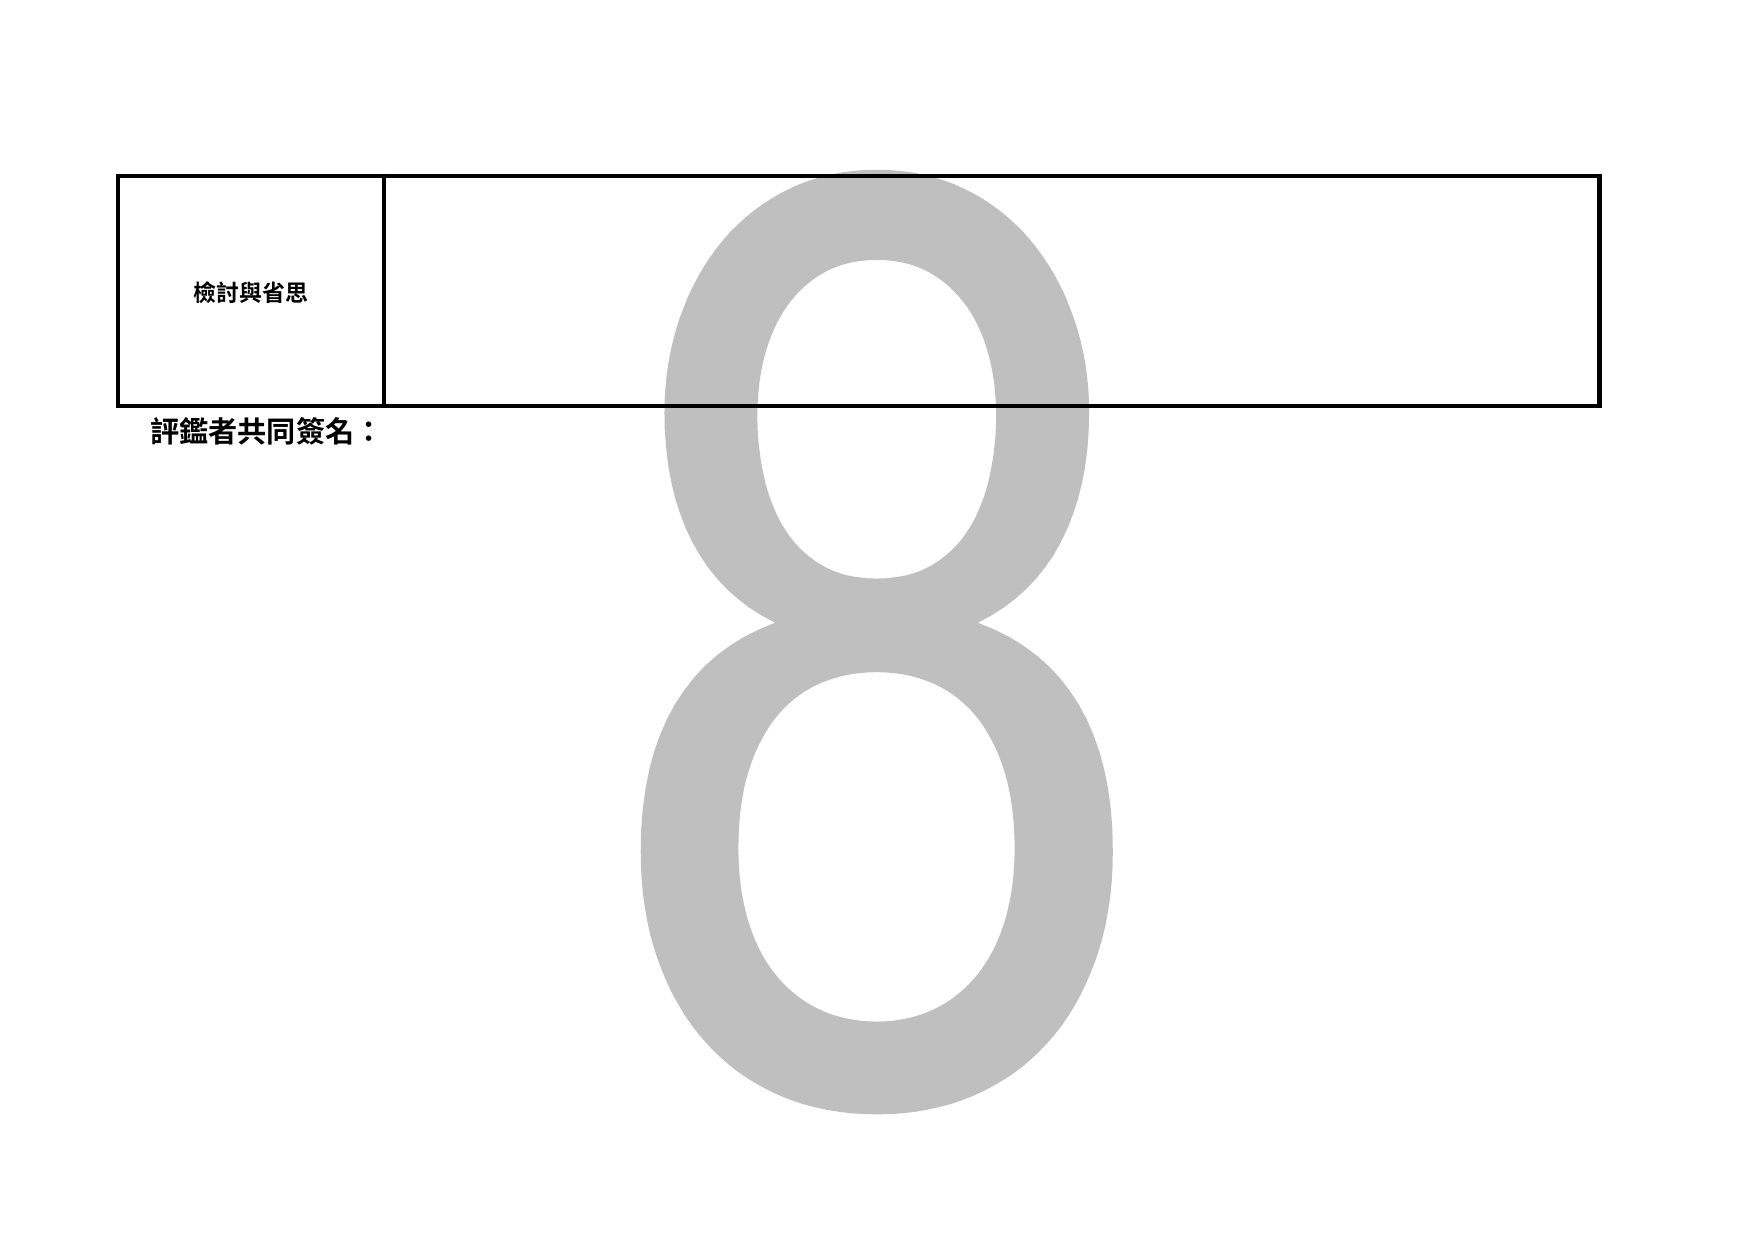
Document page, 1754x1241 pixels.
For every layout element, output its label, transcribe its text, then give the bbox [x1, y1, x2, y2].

text 評鑑者共同簽名： [150, 408, 666, 451]
table_cell 檢討與省思 [120, 178, 382, 404]
text [1088, 408, 1604, 451]
table_cell [758, 261, 995, 404]
table_cell [386, 178, 814, 404]
table_cell [940, 178, 1597, 404]
text [758, 408, 996, 451]
